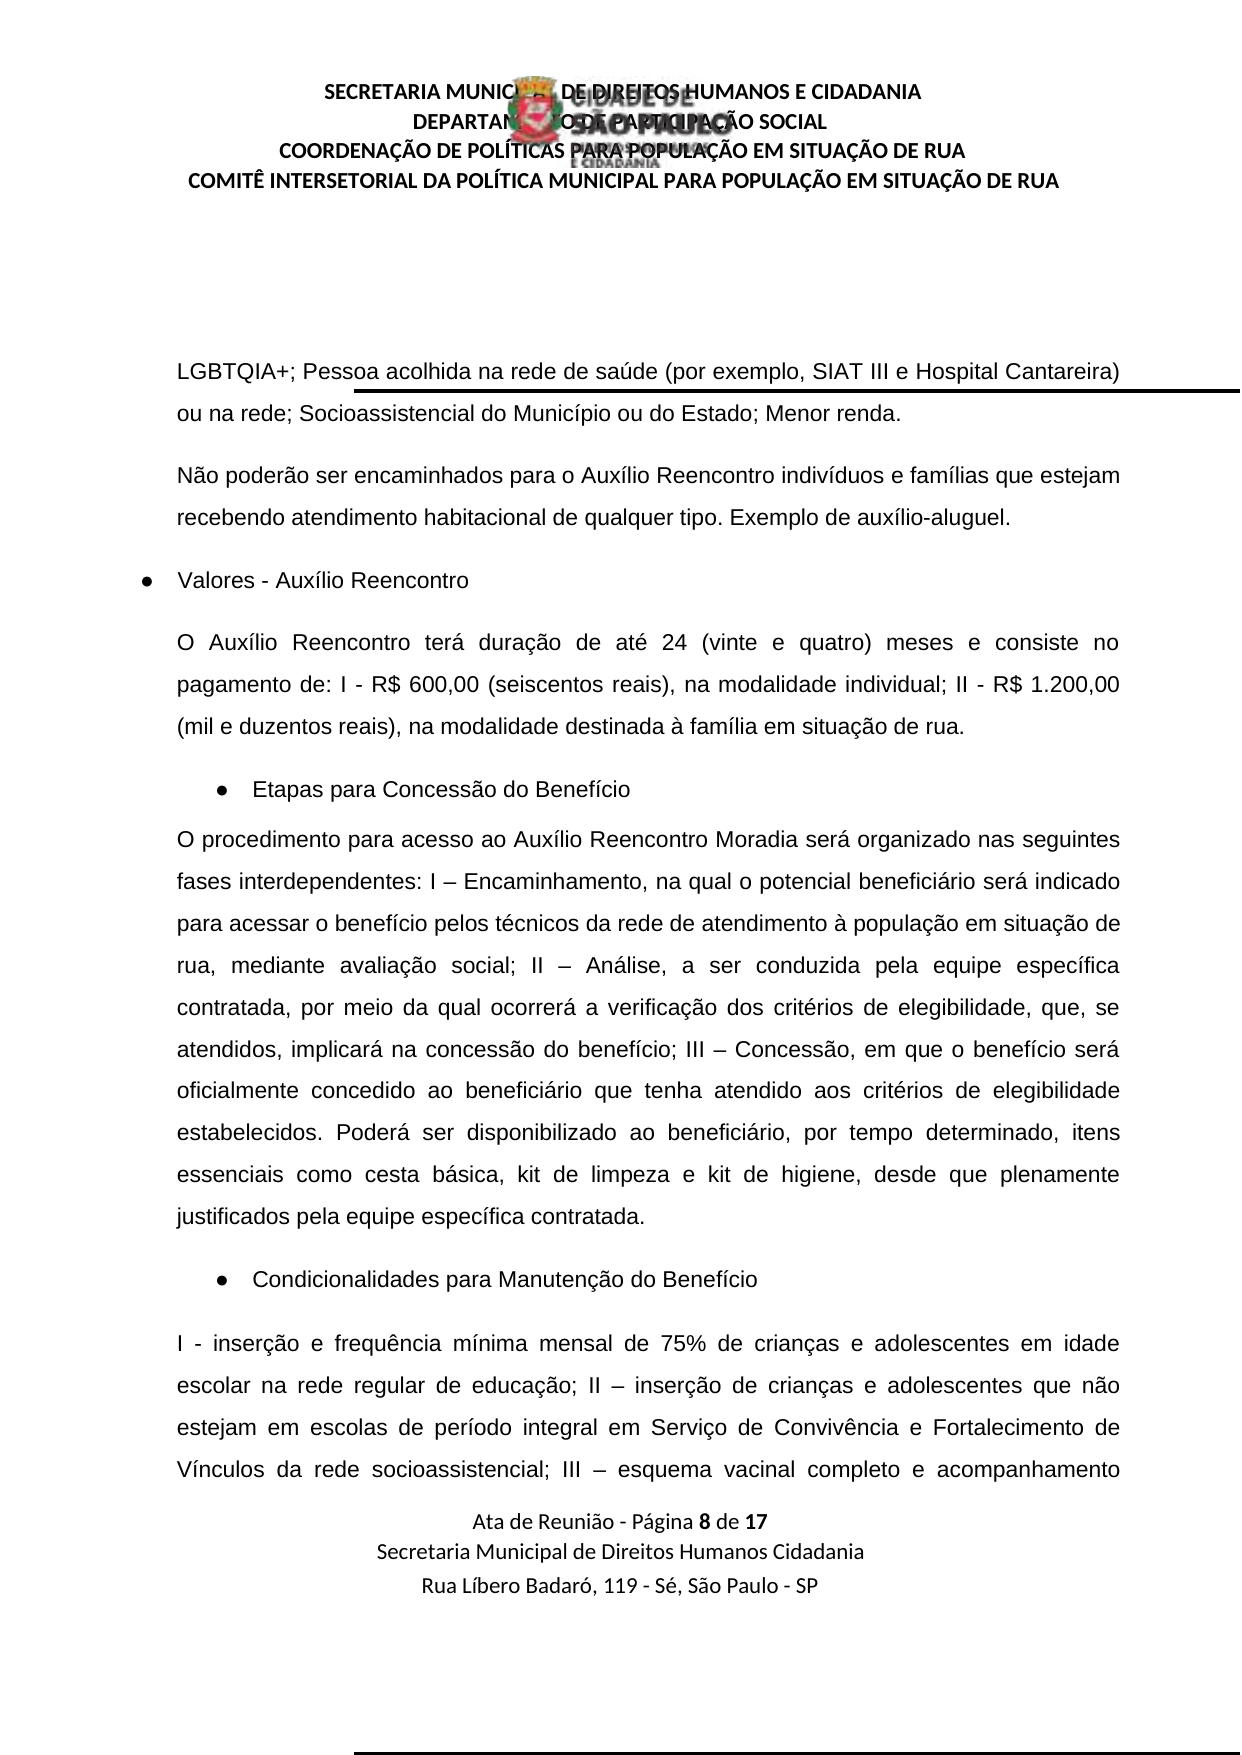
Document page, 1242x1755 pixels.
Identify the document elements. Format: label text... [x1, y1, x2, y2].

text LGBTQIA+; Pessoa acolhida na rede de saúde (por exemplo, SIAT III e Hospital Cantareira) ou na rede; Socioassistencial do Município ou do Estado; Menor renda. [177, 358, 1121, 426]
text I - inserção e frequência mínima mensal de 75% de crianças e adolescentes em idade escolar na rede regular de educação; II – inserção de crianças e adolescentes que não estejam em escolas de período integral em Serviço de Convivência e Fortalecimento de Vínculos da rede socioassistencial; III – esquema vacinal completo e acompanhamento [177, 1330, 1121, 1482]
text Não poderão ser encaminhados para o Auxílio Reencontro indivíduos e famílias que estejam recebendo atendimento habitacional de qualquer tipo. Exemplo de auxílio-aluguel. [177, 462, 1121, 531]
list Valores - Auxílio Reencontro [140, 567, 1121, 593]
text ● Etapas para Concessão do Benefício [177, 776, 1121, 804]
text O Auxílio Reencontro terá duração de até 24 (vinte e quatro) meses e consiste no pagamento de: I - R$ 600,00 (seiscentos reais), na modalidade individual; II - R$ 1.200,00 (mil e duzentos reais), na modalidade destinada à família em situação de rua. [177, 629, 1121, 739]
text ● Condicionalidades para Manutenção do Benefício [177, 1266, 1121, 1293]
text O procedimento para acesso ao Auxílio Reencontro Moradia será organizado nas seguintes fases interdependentes: I – Encaminhamento, na qual o potencial beneficiário será indicado para acessar o benefício pelos técnicos da rede de atendimento à população em situação de rua, mediante avaliação social; II – Análise, a ser conduzida pela equipe específica contratada, por meio da qual ocorrerá a verificação dos critérios de elegibilidade, que, se atendidos, implicará na concessão do benefício; III – Concessão, em que o benefício será oficialmente concedido ao beneficiário que tenha atendido aos critérios de elegibilidade estabelecidos. Poderá ser disponibilizado ao beneficiário, por tempo determinado, itens essenciais como cesta básica, kit de limpeza e kit de higiene, desde que plenamente justificados pela equipe específica contratada. [177, 826, 1121, 1229]
